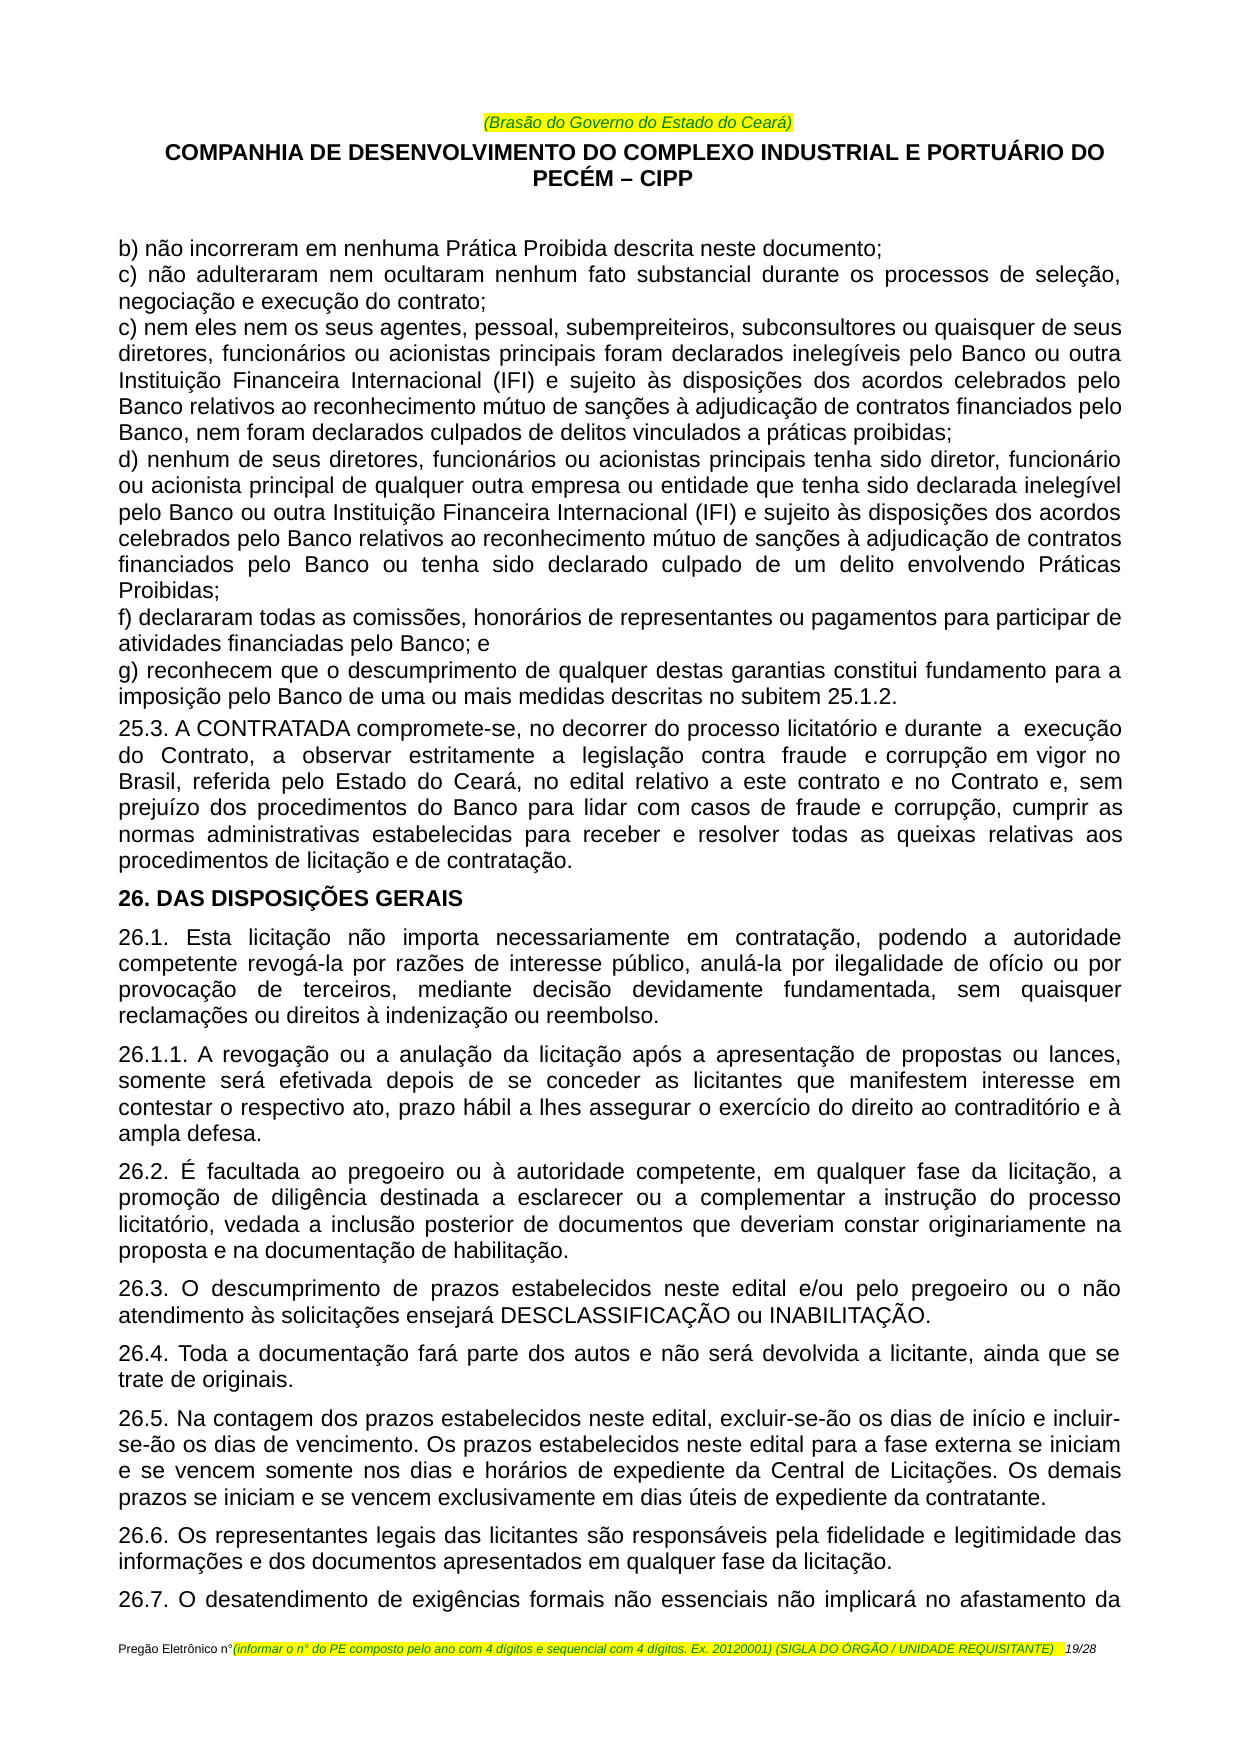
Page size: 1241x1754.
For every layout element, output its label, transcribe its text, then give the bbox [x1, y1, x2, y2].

text 26.3. O descumprimento de prazos estabelecidos neste edital e/ou pelo pregoeiro ou o não atendimento às solicitações ensejará DESCLASSIFICAÇÃO ou INABILITAÇÃO. [118, 1275, 1122, 1328]
text 26.1. Esta licitação não importa necessariamente em contratação, podendo a autoridade competente revogá-la por razões de interesse público, anulá-la por ilegalidade de ofício ou por provocação de terceiros, mediante decisão devidamente fundamentada, sem quaisquer reclamações ou direitos à indenização ou reembolso. [118, 923, 1122, 1029]
text b) não incorreram em nenhuma Prática Proibida descrita neste documento; [118, 235, 1122, 261]
text f) declararam todas as comissões, honorários de representantes ou pagamentos para participar de atividades financiadas pelo Banco; e [118, 604, 1122, 657]
text d) nenhum de seus diretores, funcionários ou acionistas principais tenha sido diretor, funcionário ou acionista principal de qualquer outra empresa ou entidade que tenha sido declarada inelegível pelo Banco ou outra Instituição Financeira Internacional (IFI) e sujeito às disposições dos acordos celebrados pelo Banco relativos ao reconhecimento mútuo de sanções à adjudicação de contratos financiados pelo Banco ou tenha sido declarado culpado de um delito envolvendo Práticas Proibidas; [118, 446, 1122, 604]
text 26.6. Os representantes legais das licitantes são responsáveis pela fidelidade e legitimidade das informações e dos documentos apresentados em qualquer fase da licitação. [118, 1522, 1122, 1574]
text c) não adulteraram nem ocultaram nenhum fato substancial durante os processos de seleção, negociação e execução do contrato; [118, 261, 1122, 314]
text g) reconhecem que o descumprimento de qualquer destas garantias constitui fundamento para a imposição pelo Banco de uma ou mais medidas descritas no subitem 25.1.2. [118, 657, 1122, 709]
text 26.1.1. A revogação ou a anulação da licitação após a apresentação de propostas ou lances, somente será efetivada depois de se conceder as licitantes que manifestem interesse em contestar o respectivo ato, prazo hábil a lhes assegurar o exercício do direito ao contraditório e à ampla defesa. [118, 1041, 1122, 1146]
text c) nem eles nem os seus agentes, pessoal, subempreiteiros, subconsultores ou quaisquer de seus diretores, funcionários ou acionistas principais foram declarados inelegíveis pelo Banco ou outra Instituição Financeira Internacional (IFI) e sujeito às disposições dos acordos celebrados pelo Banco relativos ao reconhecimento mútuo de sanções à adjudicação de contratos financiados pelo Banco, nem foram declarados culpados de delitos vinculados a práticas proibidas; [118, 314, 1122, 446]
text 26.4. Toda a documentação fará parte dos autos e não será devolvida a licitante, ainda que se trate de originais. [118, 1340, 1122, 1393]
text 26. DAS DISPOSIÇÕES GERAIS [118, 885, 1122, 912]
text 26.5. Na contagem dos prazos estabelecidos neste edital, excluir-se-ão os dias de início e incluir-se-ão os dias de vencimento. Os prazos estabelecidos neste edital para a fase externa se iniciam e se vencem somente nos dias e horários de expediente da Central de Licitações. Os demais prazos se iniciam e se vencem exclusivamente em dias úteis de expediente da contratante. [118, 1404, 1122, 1510]
text 25.3. A CONTRATADA compromete-se, no decorrer do processo licitatório e durante a execução do Contrato, a observar estritamente a legislação contra fraude e corrupção em vigor no Brasil, referida pelo Estado do Ceará, no edital relativo a este contrato e no Contrato e, sem prejuízo dos procedimentos do Banco para lidar com casos de fraude e corrupção, cumprir as normas administrativas estabelecidas para receber e resolver todas as queixas relativas aos procedimentos de licitação e de contratação. [118, 715, 1123, 873]
text 26.2. É facultada ao pregoeiro ou à autoridade competente, em qualquer fase da licitação, a promoção de diligência destinada a esclarecer ou a complementar a instrução do processo licitatório, vedada a inclusão posterior de documentos que deveriam constar originariamente na proposta e na documentação de habilitação. [118, 1158, 1122, 1263]
text 26.7. O desatendimento de exigências formais não essenciais não implicará no afastamento da [118, 1586, 1122, 1613]
